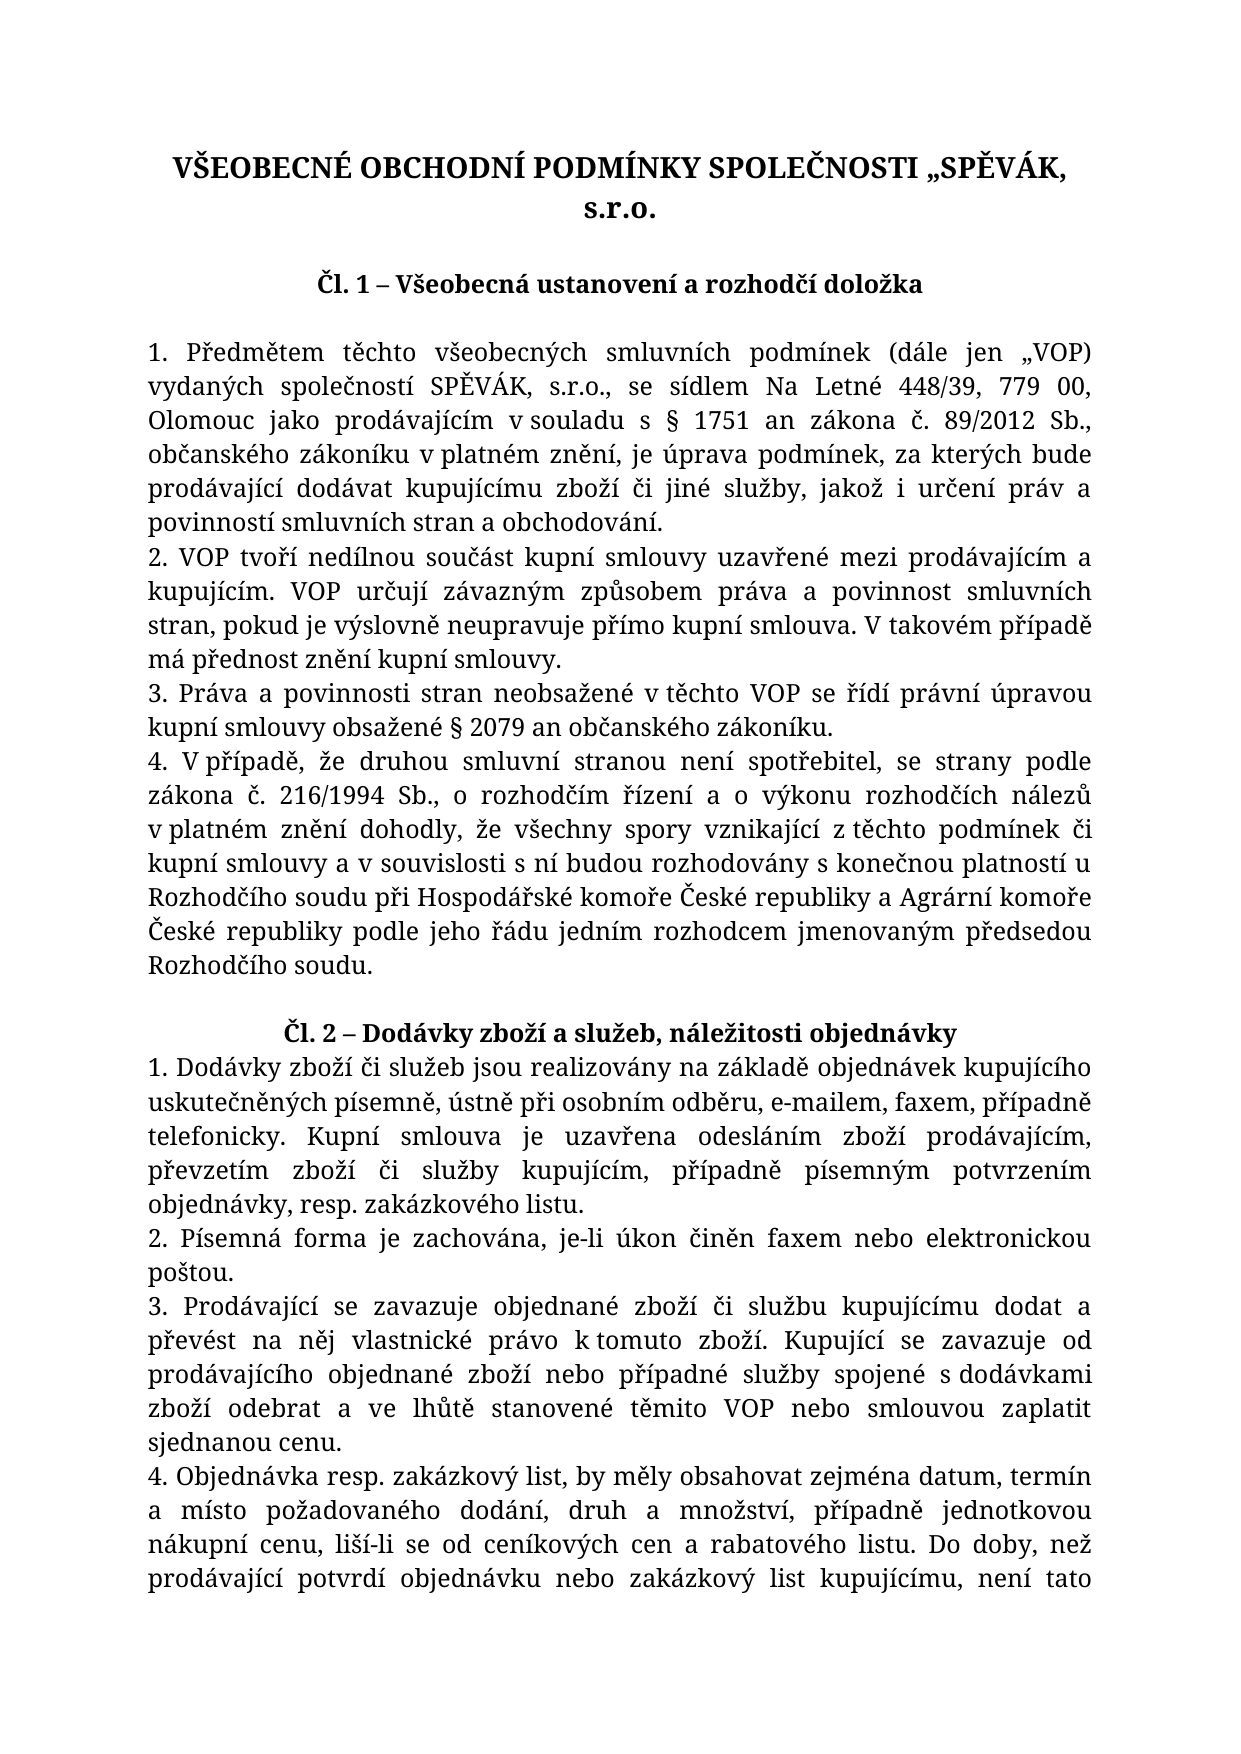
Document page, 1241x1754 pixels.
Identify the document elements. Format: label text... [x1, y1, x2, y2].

text VŠEOBECNÉ OBCHODNÍ PODMÍNKY SPOLEČNOSTI „SPĚVÁK, s.r.o. [148, 148, 1093, 227]
text 1. Dodávky zboží či služeb jsou realizovány na základě objednávek kupujícího uskutečněných písemně, ústně při osobním odběru, e-mailem, faxem, případně telefonicky. Kupní smlouva je uzavřena odesláním zboží prodávajícím, převzetím zboží či služby kupujícím, případně písemným potvrzením objednávky, resp. zakázkového listu. [148, 1050, 1093, 1220]
text Čl. 2 – Dodávky zboží a služeb, náležitosti objednávky [148, 1016, 1093, 1050]
text 4. Objednávka resp. zakázkový list, by měly obsahovat zejména datum, termín a místo požadovaného dodání, druh a množství, případně jednotkovou nákupní cenu, liší-li se od ceníkových cen a rabatového listu. Do doby, než prodávající potvrdí objednávku nebo zakázkový list kupujícímu, není tato [148, 1459, 1093, 1595]
text Čl. 1 – Všeobecná ustanovení a rozhodčí doložka [148, 267, 1093, 301]
text 4. V případě, že druhou smluvní stranou není spotřebitel, se strany podle zákona č. 216/1994 Sb., o rozhodčím řízení a o výkonu rozhodčích nálezů v platném znění dohodly, že všechny spory vznikající z těchto podmínek či kupní smlouvy a v souvislosti s ní budou rozhodovány s konečnou platností u Rozhodčího soudu při Hospodářské komoře České republiky a Agrární komoře České republiky podle jeho řádu jedním rozhodcem jmenovaným předsedou Rozhodčího soudu. [148, 743, 1093, 982]
text 2. VOP tvoří nedílnou součást kupní smlouvy uzavřené mezi prodávajícím a kupujícím. VOP určují závazným způsobem práva a povinnost smluvních stran, pokud je výslovně neupravuje přímo kupní smlouva. V takovém případě má přednost znění kupní smlouvy. [148, 539, 1093, 675]
text 3. Práva a povinnosti stran neobsažené v těchto VOP se řídí právní úpravou kupní smlouvy obsažené § 2079 an občanského zákoníku. [148, 675, 1093, 743]
text 1. Předmětem těchto všeobecných smluvních podmínek (dále jen „VOP) vydaných společností SPĚVÁK, s.r.o., se sídlem Na Letné 448/39, 779 00, Olomouc jako prodávajícím v souladu s § 1751 an zákona č. 89/2012 Sb., občanského zákoníku v platném znění, je úprava podmínek, za kterých bude prodávající dodávat kupujícímu zboží či jiné služby, jakož i určení práv a povinností smluvních stran a obchodování. [148, 335, 1093, 539]
text 2. Písemná forma je zachována, je-li úkon činěn faxem nebo elektronickou poštou. [148, 1220, 1093, 1288]
text 3. Prodávající se zavazuje objednané zboží či službu kupujícímu dodat a převést na něj vlastnické právo k tomuto zboží. Kupující se zavazuje od prodávajícího objednané zboží nebo případné služby spojené s dodávkami zboží odebrat a ve lhůtě stanovené těmito VOP nebo smlouvou zaplatit sjednanou cenu. [148, 1288, 1093, 1459]
